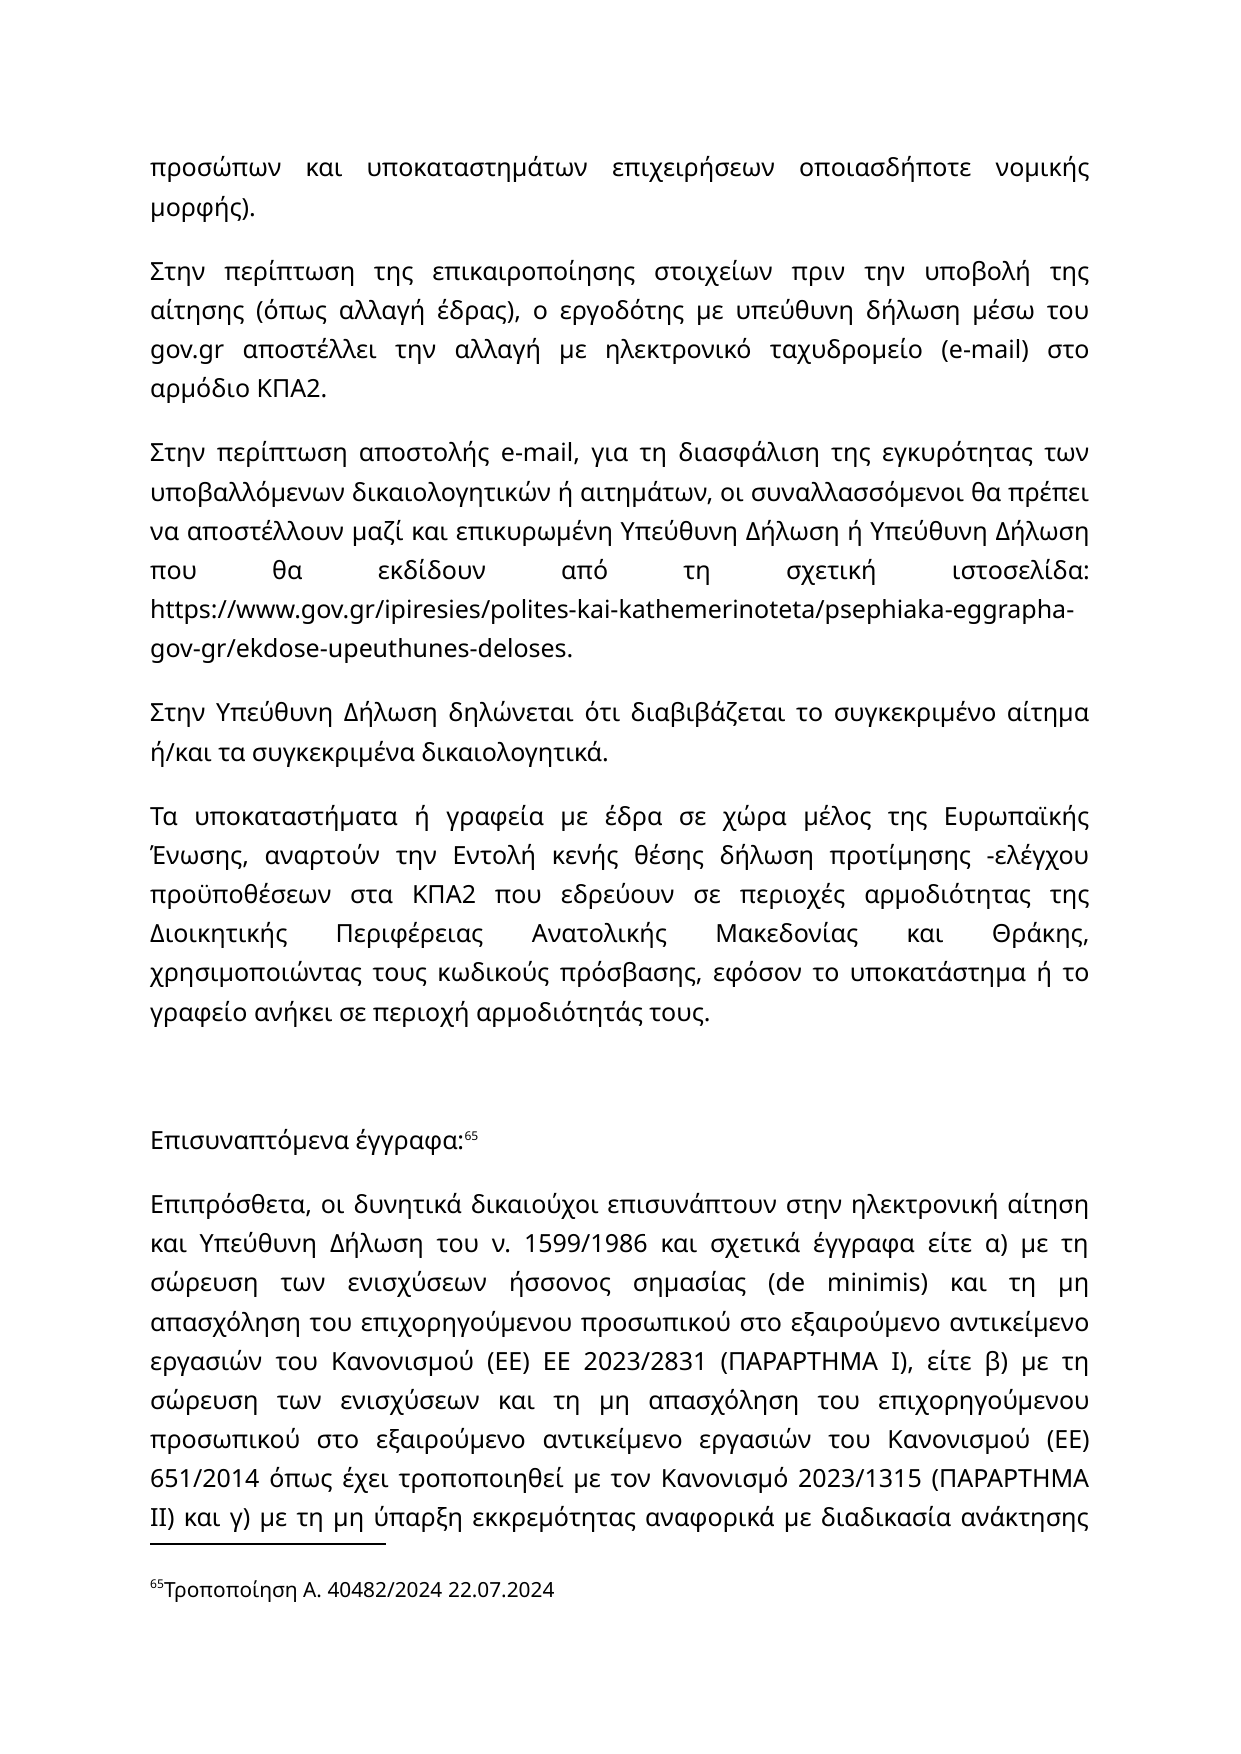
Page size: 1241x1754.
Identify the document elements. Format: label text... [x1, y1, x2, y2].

text Στην Υπεύθυνη Δήλωση δηλώνεται ότι διαβιβάζεται το συγκεκριμένο αίτημα ή/και τα συγκεκριμένα δικαιολογητικά. [150, 695, 1090, 768]
text Επισυναπτόμενα έγγραφα: [150, 1122, 1090, 1157]
text Επιπρόσθετα, οι δυνητικά δικαιούχοι επισυνάπτουν στην ηλεκτρονική αίτηση και Υπεύθυνη Δήλωση του ν. 1599/1986 και σχετικά έγγραφα είτε α) με τη σώρευση των ενισχύσεων ήσσονος σημασίας (de minimis) και τη μη απασχόληση του επιχορηγούμενου προσωπικού στο εξαιρούμενο αντικείμενο εργασιών του Κανονισμού (ΕΕ) ΕΕ 2023/2831 (ΠΑΡΑΡΤΗΜΑ Ι), είτε β) με τη σώρευση των ενισχύσεων και τη μη απασχόληση του επιχορηγούμενου προσωπικού στο εξαιρούμενο αντικείμενο εργασιών του Κανονισμού (ΕΕ) 651/2014 όπως έχει τροποποιηθεί με τον Κανονισμό 2023/1315 (ΠΑΡΑΡΤΗΜΑ ΙΙ) και γ) με τη μη ύπαρξη εκκρεμότητας αναφορικά με διαδικασία ανάκτησης [150, 1187, 1090, 1534]
text Στην περίπτωση της επικαιροποίησης στοιχείων πριν την υποβολή της αίτησης (όπως αλλαγή έδρας), ο εργοδότης με υπεύθυνη δήλωση μέσω του gov.gr αποστέλλει την αλλαγή με ηλεκτρονικό ταχυδρομείο (e-mail) στο αρμόδιο ΚΠΑ2. [150, 253, 1090, 405]
text προσώπων και υποκαταστημάτων επιχειρήσεων οποιασδήποτε νομικής μορφής). [150, 150, 1090, 223]
text Τροποποίηση A. 40482/2024 22.07.2024 [150, 1576, 1090, 1604]
text Στην περίπτωση αποστολής e-mail, για τη διασφάλιση της εγκυρότητας των υποβαλλόμενων δικαιολογητικών ή αιτημάτων, οι συναλλασσόμενοι θα πρέπει να αποστέλλουν μαζί και επικυρωμένη Υπεύθυνη Δήλωση ή Υπεύθυνη Δήλωση που θα εκδίδουν από τη σχετική ιστοσελίδα: https://www.gov.gr/ipiresies/polites-kai-kathemerinoteta/psephiaka-eggrapha-gov-gr/ekdose-upeuthunes-deloses. [150, 435, 1090, 665]
text Τα υποκαταστήματα ή γραφεία με έδρα σε χώρα μέλος της Ευρωπαϊκής Ένωσης, αναρτούν την Εντολή κενής θέσης δήλωση προτίμησης -ελέγχου προϋποθέσεων στα ΚΠΑ2 που εδρεύουν σε περιοχές αρμοδιότητας της Διοικητικής Περιφέρειας Ανατολικής Μακεδονίας και Θράκης, χρησιμοποιώντας τους κωδικούς πρόσβασης, εφόσον το υποκατάστημα ή το γραφείο ανήκει σε περιοχή αρμοδιότητάς τους. [150, 798, 1090, 1028]
